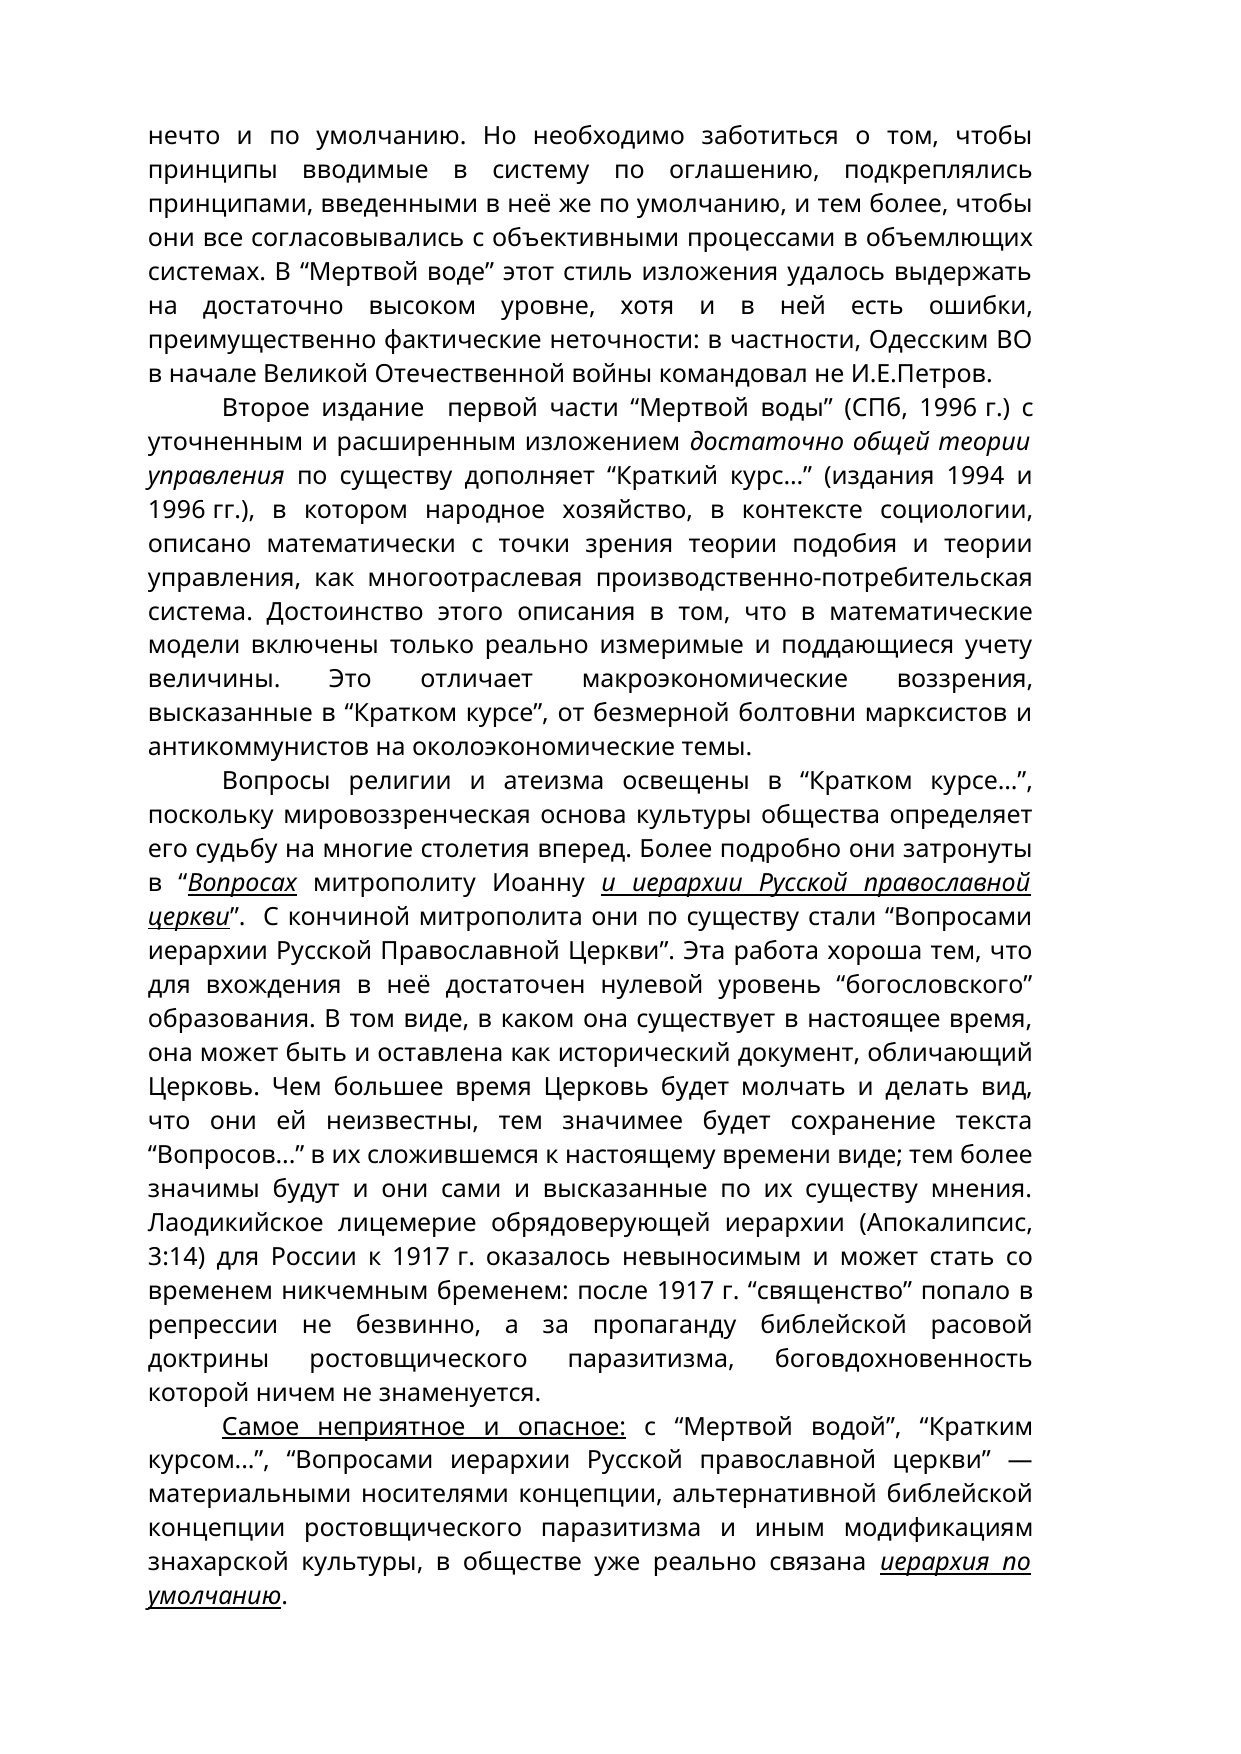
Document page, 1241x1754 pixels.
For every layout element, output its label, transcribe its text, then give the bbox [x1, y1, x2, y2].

text Вопросы религии и атеизма освещены в “Кратком курсе...”, поскольку мировоззренческая основа культуры общества определяет его судьбу на многие столетия вперед. Более подробно они затронуты в “Вопросах митрополиту Иоанну и иерархии Русской православной церкви”. С кончиной митрополита они по существу стали “Вопросами иерархии Русской Православной Церкви”. Эта работа хороша тем, что для вхождения в неё достаточен нулевой уровень “богословского” образования. В том виде, в каком она существует в настоящее время, она может быть и оставлена как исторический документ, обличающий Церковь. Чем большее время Церковь будет молчать и делать вид, что они ей неизвестны, тем значимее будет сохранение текста “Вопросов...” в их сложившемся к настоящему времени виде; тем более значимы будут и они сами и высказанные по их существу мнения. Лаодикийское лицемерие обрядоверующей иерархии (Апокалипсис, 3:14) для России к 1917 г. оказалось невыносимым и может стать со временем никчемным бременем: после 1917 г. “священство” попало в репрессии не безвинно, а за пропаганду библейской расовой доктрины ростовщического паразитизма, боговдохновенность которой ничем не знаменуется. [148, 763, 1033, 1408]
text нечто и по умолчанию. Но необходимо заботиться о том, чтобы принципы вводимые в систему по оглашению, подкреплялись принципами, введенными в неё же по умолчанию, и тем более, чтобы они все согласовывались с объективными процессами в объемлющих системах. В “Мертвой воде” этот стиль изложения удалось выдержать на достаточно высоком уровне, хотя и в ней есть ошибки, преимущественно фактические неточности: в частности, Одесским ВО в начале Великой Отечественной войны командовал не И.Е.Петров. [148, 118, 1033, 390]
text Второе издание первой части “Мертвой воды” (СПб, 1996 г.) с уточненным и расширенным изложением достаточно общей теории управления по существу дополняет “Краткий курс...” (издания 1994 и 1996 гг.), в котором народное хозяйство, в контексте социологии, описано математически с точки зрения теории подобия и теории управления, как многоотраслевая производственно-потребительская система. Достоинство этого описания в том, что в математические модели включены только реально измеримые и поддающиеся учету величины. Это отличает макроэкономические воззрения, высказанные в “Кратком курсе”, от безмерной болтовни марксистов и антикоммунистов на околоэкономические темы. [148, 390, 1033, 763]
text Самое неприятное и опасное: с “Мертвой водой”, “Кратким курсом...”, “Вопросами иерархии Русской православной церкви” — материальными носителями концепции, альтернативной библейской концепции ростовщического паразитизма и иным модификациям знахарской культуры, в обществе уже реально связана иерархия по умолчанию. [148, 1408, 1033, 1612]
